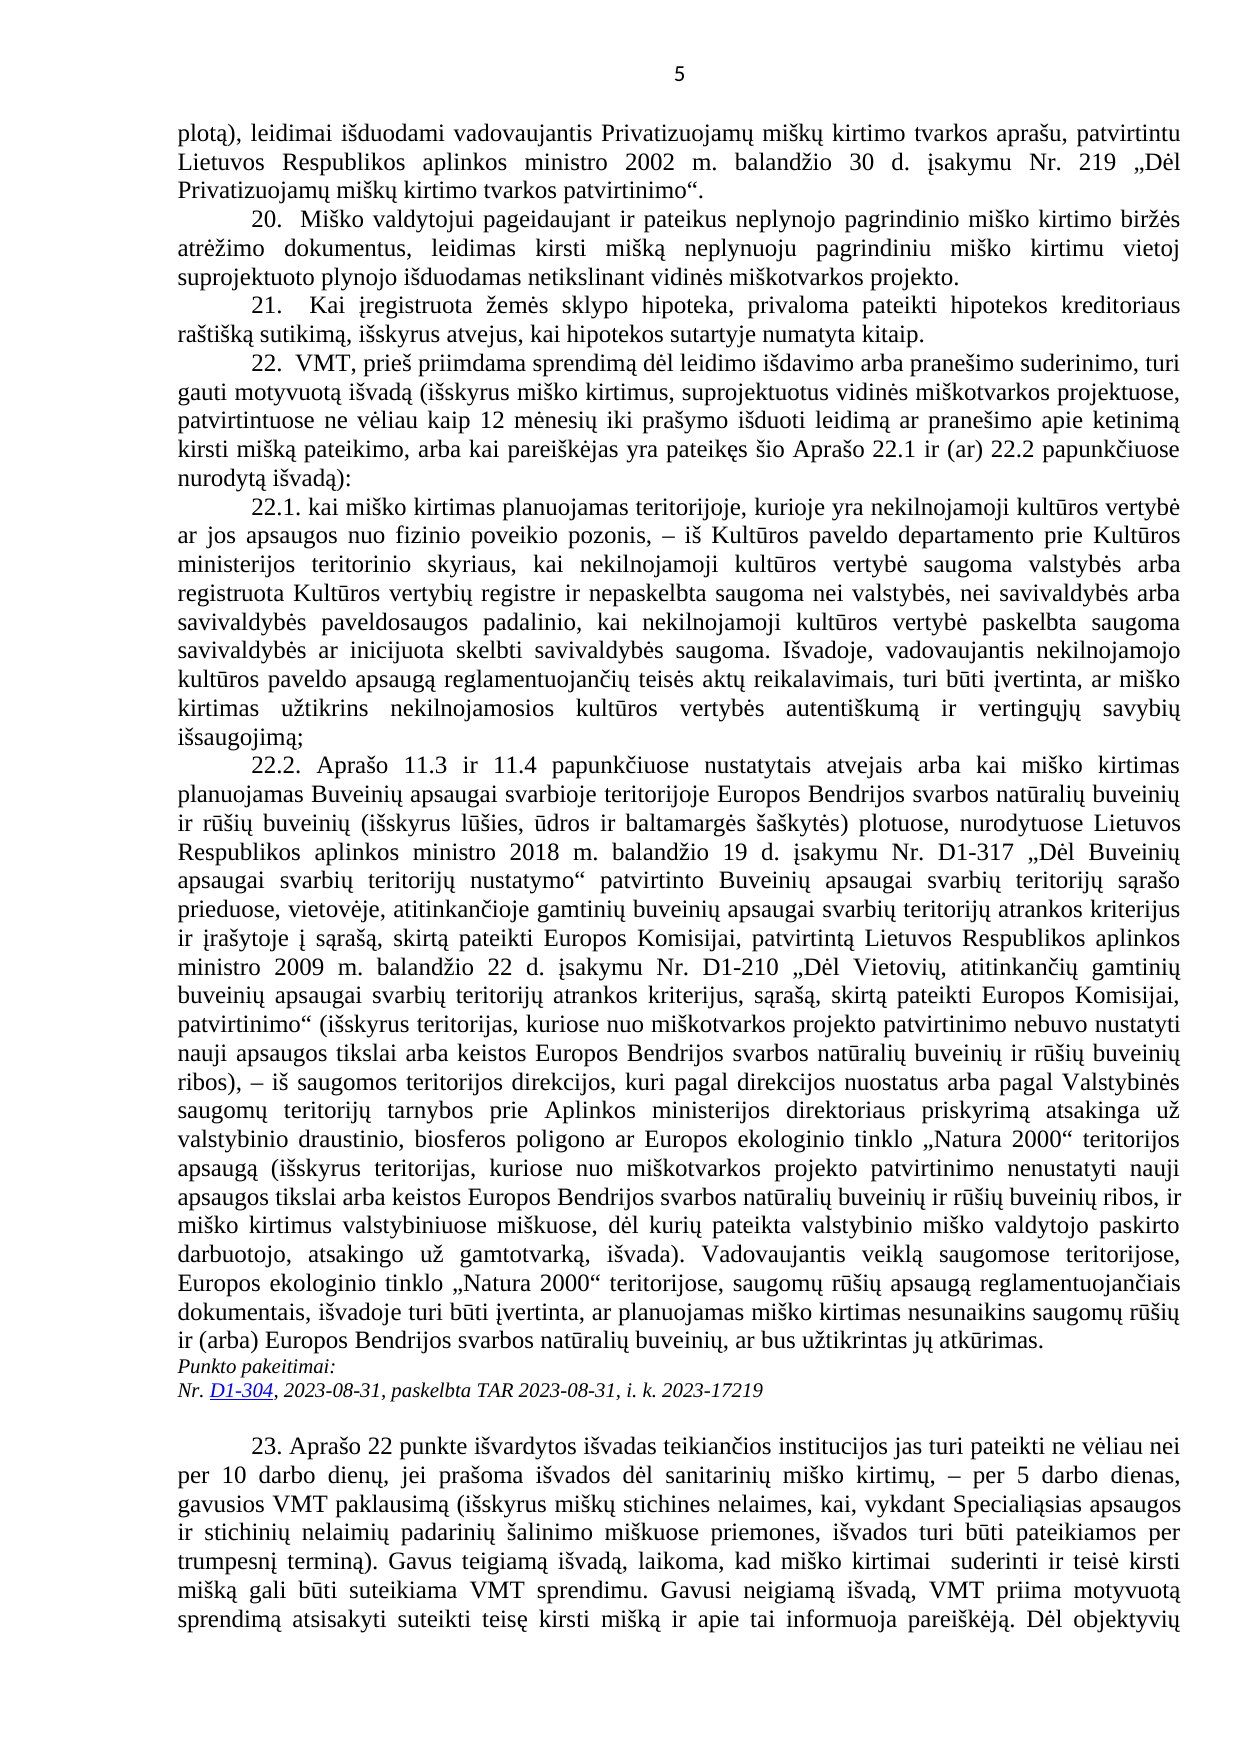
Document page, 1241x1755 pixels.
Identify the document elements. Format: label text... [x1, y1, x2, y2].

text Punkto pakeitimai: [177, 1354, 1181, 1378]
text 22. VMT, prieš priimdama sprendimą dėl leidimo išdavimo arba pranešimo suderinimo, turi gauti motyvuotą išvadą (išskyrus miško kirtimus, suprojektuotus vidinės miškotvarkos projektuose, patvirtintuose ne vėliau kaip 12 mėnesių iki prašymo išduoti leidimą ar pranešimo apie ketinimą kirsti mišką pateikimo, arba kai pareiškėjas yra pateikęs šio Aprašo 22.1 ir (ar) 22.2 papunkčiuose nurodytą išvadą): [177, 348, 1181, 492]
text Nr. D1-304, 2023-08-31, paskelbta TAR 2023-08-31, i. k. 2023-17219 [177, 1378, 1181, 1402]
text 22.2. Aprašo 11.3 ir 11.4 papunkčiuose nustatytais atvejais arba kai miško kirtimas planuojamas Buveinių apsaugai svarbioje teritorijoje Europos Bendrijos svarbos natūralių buveinių ir rūšių buveinių (išskyrus lūšies, ūdros ir baltamargės šaškytės) plotuose, nurodytuose Lietuvos Respublikos aplinkos ministro 2018 m. balandžio 19 d. įsakymu Nr. D1-317 „Dėl Buveinių apsaugai svarbių teritorijų nustatymo“ patvirtinto Buveinių apsaugai svarbių teritorijų sąrašo prieduose, vietovėje, atitinkančioje gamtinių buveinių apsaugai svarbių teritorijų atrankos kriterijus ir įrašytoje į sąrašą, skirtą pateikti Europos Komisijai, patvirtintą Lietuvos Respublikos aplinkos ministro 2009 m. balandžio 22 d. įsakymu Nr. D1-210 „Dėl Vietovių, atitinkančių gamtinių buveinių apsaugai svarbių teritorijų atrankos kriterijus, sąrašą, skirtą pateikti Europos Komisijai, patvirtinimo“ (išskyrus teritorijas, kuriose nuo miškotvarkos projekto patvirtinimo nebuvo nustatyti nauji apsaugos tikslai arba keistos Europos Bendrijos svarbos natūralių buveinių ir rūšių buveinių ribos), – iš saugomos teritorijos direkcijos, kuri pagal direkcijos nuostatus arba pagal Valstybinės saugomų teritorijų tarnybos prie Aplinkos ministerijos direktoriaus priskyrimą atsakinga už valstybinio draustinio, biosferos poligono ar Europos ekologinio tinklo „Natura 2000“ teritorijos apsaugą (išskyrus teritorijas, kuriose nuo miškotvarkos projekto patvirtinimo nenustatyti nauji apsaugos tikslai arba keistos Europos Bendrijos svarbos natūralių buveinių ir rūšių buveinių ribos, ir miško kirtimus valstybiniuose miškuose, dėl kurių pateikta valstybinio miško valdytojo paskirto darbuotojo, atsakingo už gamtotvarką, išvada). Vadovaujantis veiklą saugomose teritorijose, Europos ekologinio tinklo „Natura 2000“ teritorijose, saugomų rūšių apsaugą reglamentuojančiais dokumentais, išvadoje turi būti įvertinta, ar planuojamas miško kirtimas nesunaikins saugomų rūšių ir (arba) Europos Bendrijos svarbos natūralių buveinių, ar bus užtikrintas jų atkūrimas. [177, 751, 1181, 1354]
text 22.1. kai miško kirtimas planuojamas teritorijoje, kurioje yra nekilnojamoji kultūros vertybė ar jos apsaugos nuo fizinio poveikio pozonis, – iš Kultūros paveldo departamento prie Kultūros ministerijos teritorinio skyriaus, kai nekilnojamoji kultūros vertybė saugoma valstybės arba registruota Kultūros vertybių registre ir nepaskelbta saugoma nei valstybės, nei savivaldybės arba savivaldybės paveldosaugos padalinio, kai nekilnojamoji kultūros vertybė paskelbta saugoma savivaldybės ar inicijuota skelbti savivaldybės saugoma. Išvadoje, vadovaujantis nekilnojamojo kultūros paveldo apsaugą reglamentuojančių teisės aktų reikalavimais, turi būti įvertinta, ar miško kirtimas užtikrins nekilnojamosios kultūros vertybės autentiškumą ir vertingųjų savybių išsaugojimą; [177, 492, 1181, 751]
text 20. Miško valdytojui pageidaujant ir pateikus neplynojo pagrindinio miško kirtimo biržės atrėžimo dokumentus, leidimas kirsti mišką neplynuoju pagrindiniu miško kirtimu vietoj suprojektuoto plynojo išduodamas netikslinant vidinės miškotvarkos projekto. [177, 204, 1181, 291]
text 23. Aprašo 22 punkte išvardytos išvadas teikiančios institucijos jas turi pateikti ne vėliau nei per 10 darbo dienų, jei prašoma išvados dėl sanitarinių miško kirtimų, – per 5 darbo dienas, gavusios VMT paklausimą (išskyrus miškų stichines nelaimes, kai, vykdant Specialiąsias apsaugos ir stichinių nelaimių padarinių šalinimo miškuose priemones, išvados turi būti pateikiamos per trumpesnį terminą). Gavus teigiamą išvadą, laikoma, kad miško kirtimai suderinti ir teisė kirsti mišką gali būti suteikiama VMT sprendimu. Gavusi neigiamą išvadą, VMT priima motyvuotą sprendimą atsisakyti suteikti teisę kirsti mišką ir apie tai informuoja pareiškėją. Dėl objektyvių [177, 1431, 1181, 1632]
text 21. Kai įregistruota žemės sklypo hipoteka, privaloma pateikti hipotekos kreditoriaus raštišką sutikimą, išskyrus atvejus, kai hipotekos sutartyje numatyta kitaip. [177, 291, 1181, 348]
text plotą), leidimai išduodami vadovaujantis Privatizuojamų miškų kirtimo tvarkos aprašu, patvirtintu Lietuvos Respublikos aplinkos ministro 2002 m. balandžio 30 d. įsakymu Nr. 219 „Dėl Privatizuojamų miškų kirtimo tvarkos patvirtinimo“. [177, 118, 1181, 204]
